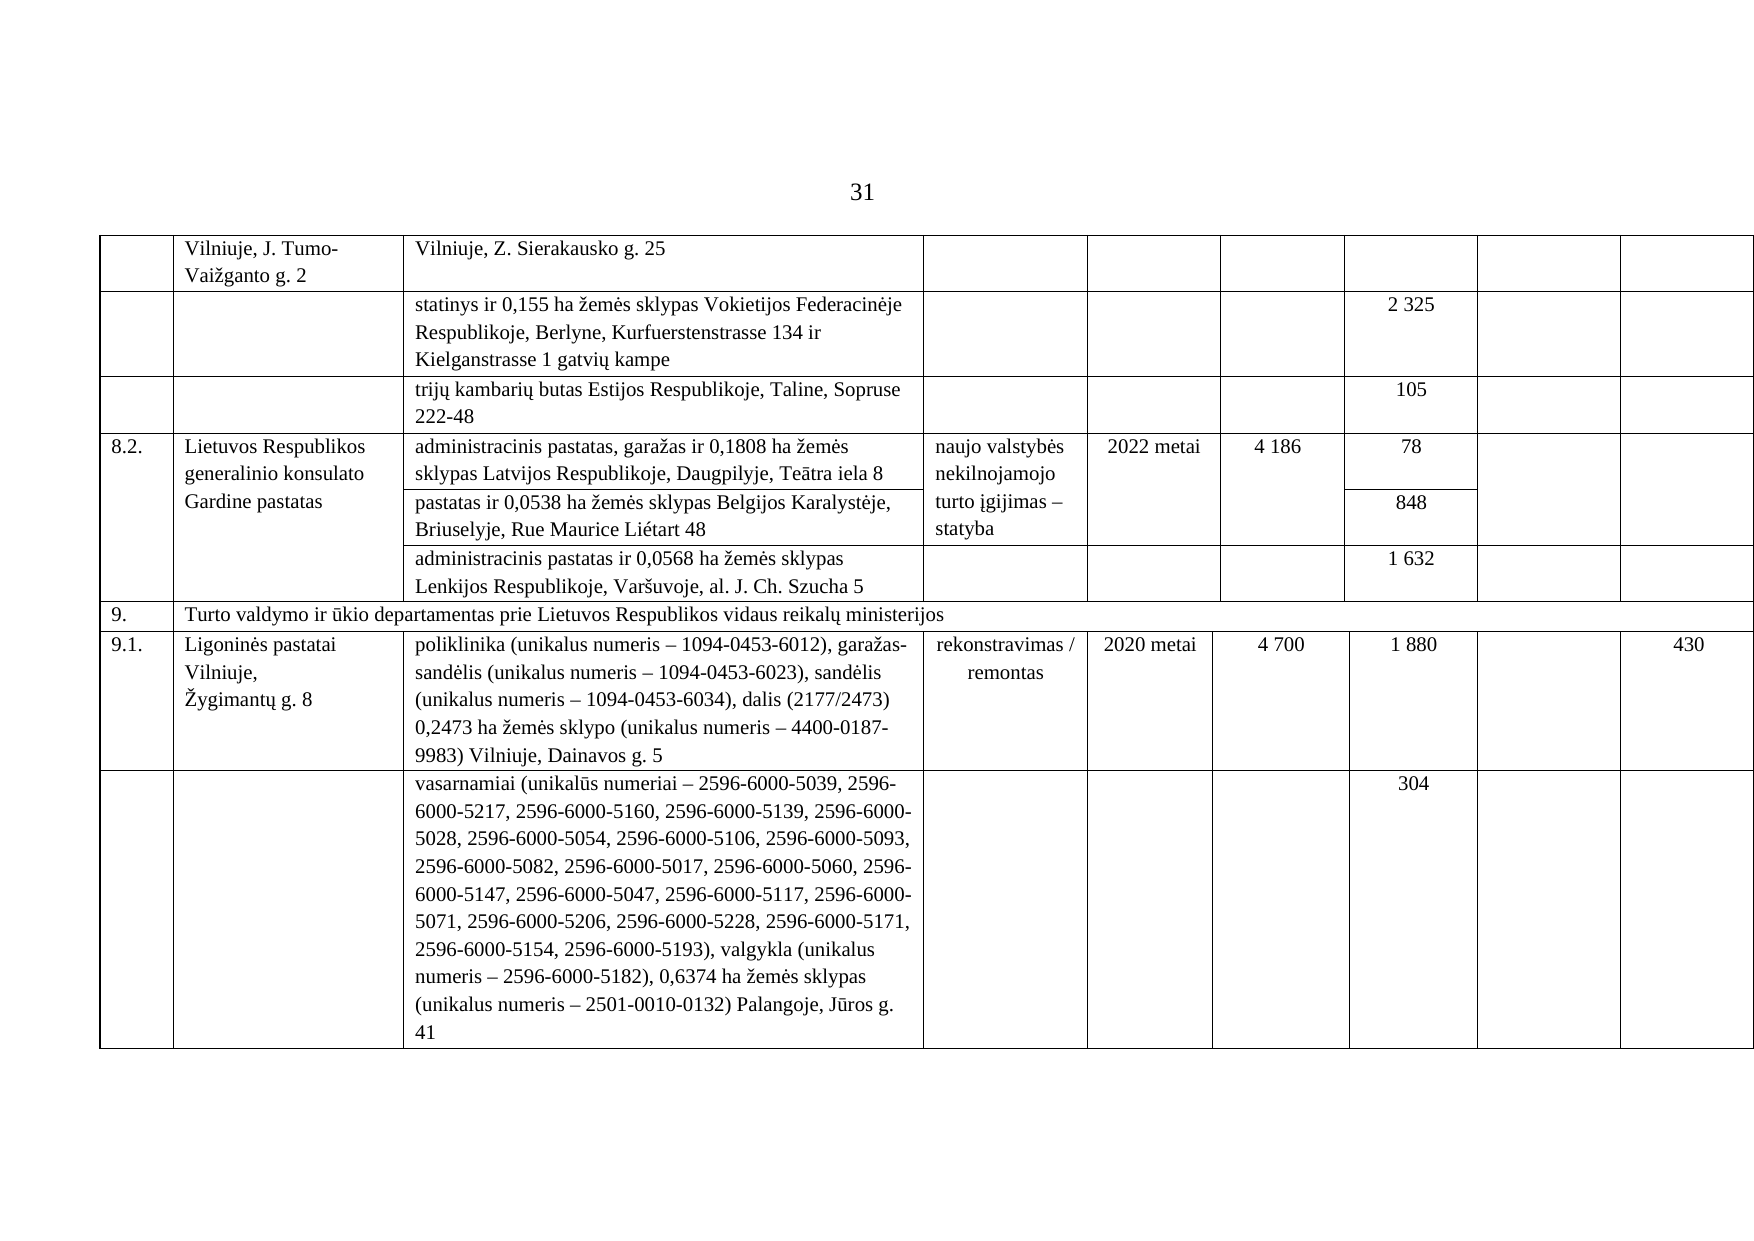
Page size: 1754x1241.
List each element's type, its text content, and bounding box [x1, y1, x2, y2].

table_cell [1478, 434, 1620, 545]
table_cell pastatas ir 0,0538 ha žemės sklypas Belgijos Karalystėje, Briuselyje, Rue Maurice Liétart 48 [404, 490, 923, 545]
table_cell statinys ir 0,155 ha žemės sklypas Vokietijos Federacinėje Respublikoje, Berlyne, Kurfuerstenstrasse 134 ir Kielganstrasse 1 gatvių kampe [404, 292, 923, 376]
table_cell 2 325 [1345, 292, 1477, 376]
table_cell [1478, 771, 1620, 1048]
table_cell 430 [1621, 632, 1753, 770]
table_cell [101, 292, 173, 376]
table_cell [1088, 292, 1220, 376]
table_cell Lietuvos Respublikos generalinio konsulato Gardine pastatas [174, 434, 403, 601]
table_cell [1621, 236, 1753, 291]
table_cell [1345, 236, 1477, 291]
table_cell [101, 771, 173, 1048]
table_cell [174, 771, 403, 1048]
table_cell Vilniuje, Z. Sierakausko g. 25 [404, 236, 923, 291]
table_cell 9. [101, 602, 173, 631]
table_cell [1621, 546, 1753, 601]
table_cell [1478, 377, 1620, 432]
table_cell Ligoninės pastatai Vilniuje, Žygimantų g. 8 [174, 632, 403, 770]
table_cell [101, 236, 173, 291]
table_cell 105 [1345, 377, 1477, 432]
table_cell 8.2. [101, 434, 173, 601]
table_cell [1478, 546, 1620, 601]
table_cell 1 632 [1345, 546, 1477, 601]
table_cell Vilniuje, J. Tumo-Vaižganto g. 2 [174, 236, 403, 291]
table_cell 4 700 [1213, 632, 1349, 770]
table_cell [174, 292, 403, 376]
table_cell administracinis pastatas, garažas ir 0,1808 ha žemės sklypas Latvijos Respublikoje, Daugpilyje, Teātra iela 8 [404, 434, 923, 489]
table_cell Turto valdymo ir ūkio departamentas prie Lietuvos Respublikos vidaus reikalų ministerijos [174, 602, 1753, 631]
table_cell 9.1. [101, 632, 173, 770]
table_cell vasarnamiai (unikalūs numeriai – 2596-6000-5039, 2596-6000-5217, 2596-6000-5160, 2596-6000-5139, 2596-6000-5028, 2596-6000-5054, 2596-6000-5106, 2596-6000-5093, 2596-6000-5082, 2596-6000-5017, 2596-6000-5060, 2596-6000-5147, 2596-6000-5047, 2596-6000-5117, 2596-6000-5071, 2596-6000-5206, 2596-6000-5228, 2596-6000-5171, 2596-6000-5154, 2596-6000-5193), valgykla (unikalus numeris – 2596-6000-5182), 0,6374 ha žemės sklypas (unikalus numeris – 2501-0010-0132) Palangoje, Jūros g. 41 [404, 771, 923, 1048]
table_cell 1 880 [1350, 632, 1477, 770]
table_cell [924, 377, 1087, 432]
table_cell rekonstravimas / remontas [924, 632, 1087, 770]
table_cell trijų kambarių butas Estijos Respublikoje, Taline, Sopruse 222-48 [404, 377, 923, 432]
table_cell [924, 292, 1087, 376]
table_cell 78 [1345, 434, 1477, 489]
table_cell [1478, 236, 1620, 291]
table_cell [1478, 292, 1620, 376]
table_cell [924, 546, 1087, 601]
table_cell 4 186 [1221, 434, 1344, 545]
table_cell [924, 771, 1087, 1048]
table_cell [1088, 546, 1220, 601]
table_cell [1088, 236, 1220, 291]
table_cell [1088, 771, 1212, 1048]
table_cell [101, 377, 173, 432]
table_cell [924, 236, 1087, 291]
table_cell poliklinika (unikalus numeris – 1094-0453-6012), garažas-sandėlis (unikalus numeris – 1094-0453-6023), sandėlis (unikalus numeris – 1094-0453-6034), dalis (2177/2473) 0,2473 ha žemės sklypo (unikalus numeris – 4400-0187-9983) Vilniuje, Dainavos g. 5 [404, 632, 923, 770]
table_cell [1213, 771, 1349, 1048]
table_cell 848 [1345, 490, 1477, 545]
table_cell 2020 metai [1088, 632, 1212, 770]
table_cell [1621, 377, 1753, 432]
table_cell [1088, 377, 1220, 432]
table_cell [1621, 292, 1753, 376]
table_cell 2022 metai [1088, 434, 1220, 545]
table_cell [1621, 434, 1753, 545]
table_cell [1621, 771, 1753, 1048]
table_cell [1478, 632, 1620, 770]
table_cell [1221, 236, 1344, 291]
table_cell [1221, 377, 1344, 432]
table_cell administracinis pastatas ir 0,0568 ha žemės sklypas Lenkijos Respublikoje, Varšuvoje, al. J. Ch. Szucha 5 [404, 546, 923, 601]
table_cell [174, 377, 403, 432]
table_cell [1221, 546, 1344, 601]
table_cell [1221, 292, 1344, 376]
table_cell naujo valstybės nekilnojamojo turto įgijimas – statyba [924, 434, 1087, 545]
table_cell 304 [1350, 771, 1477, 1048]
